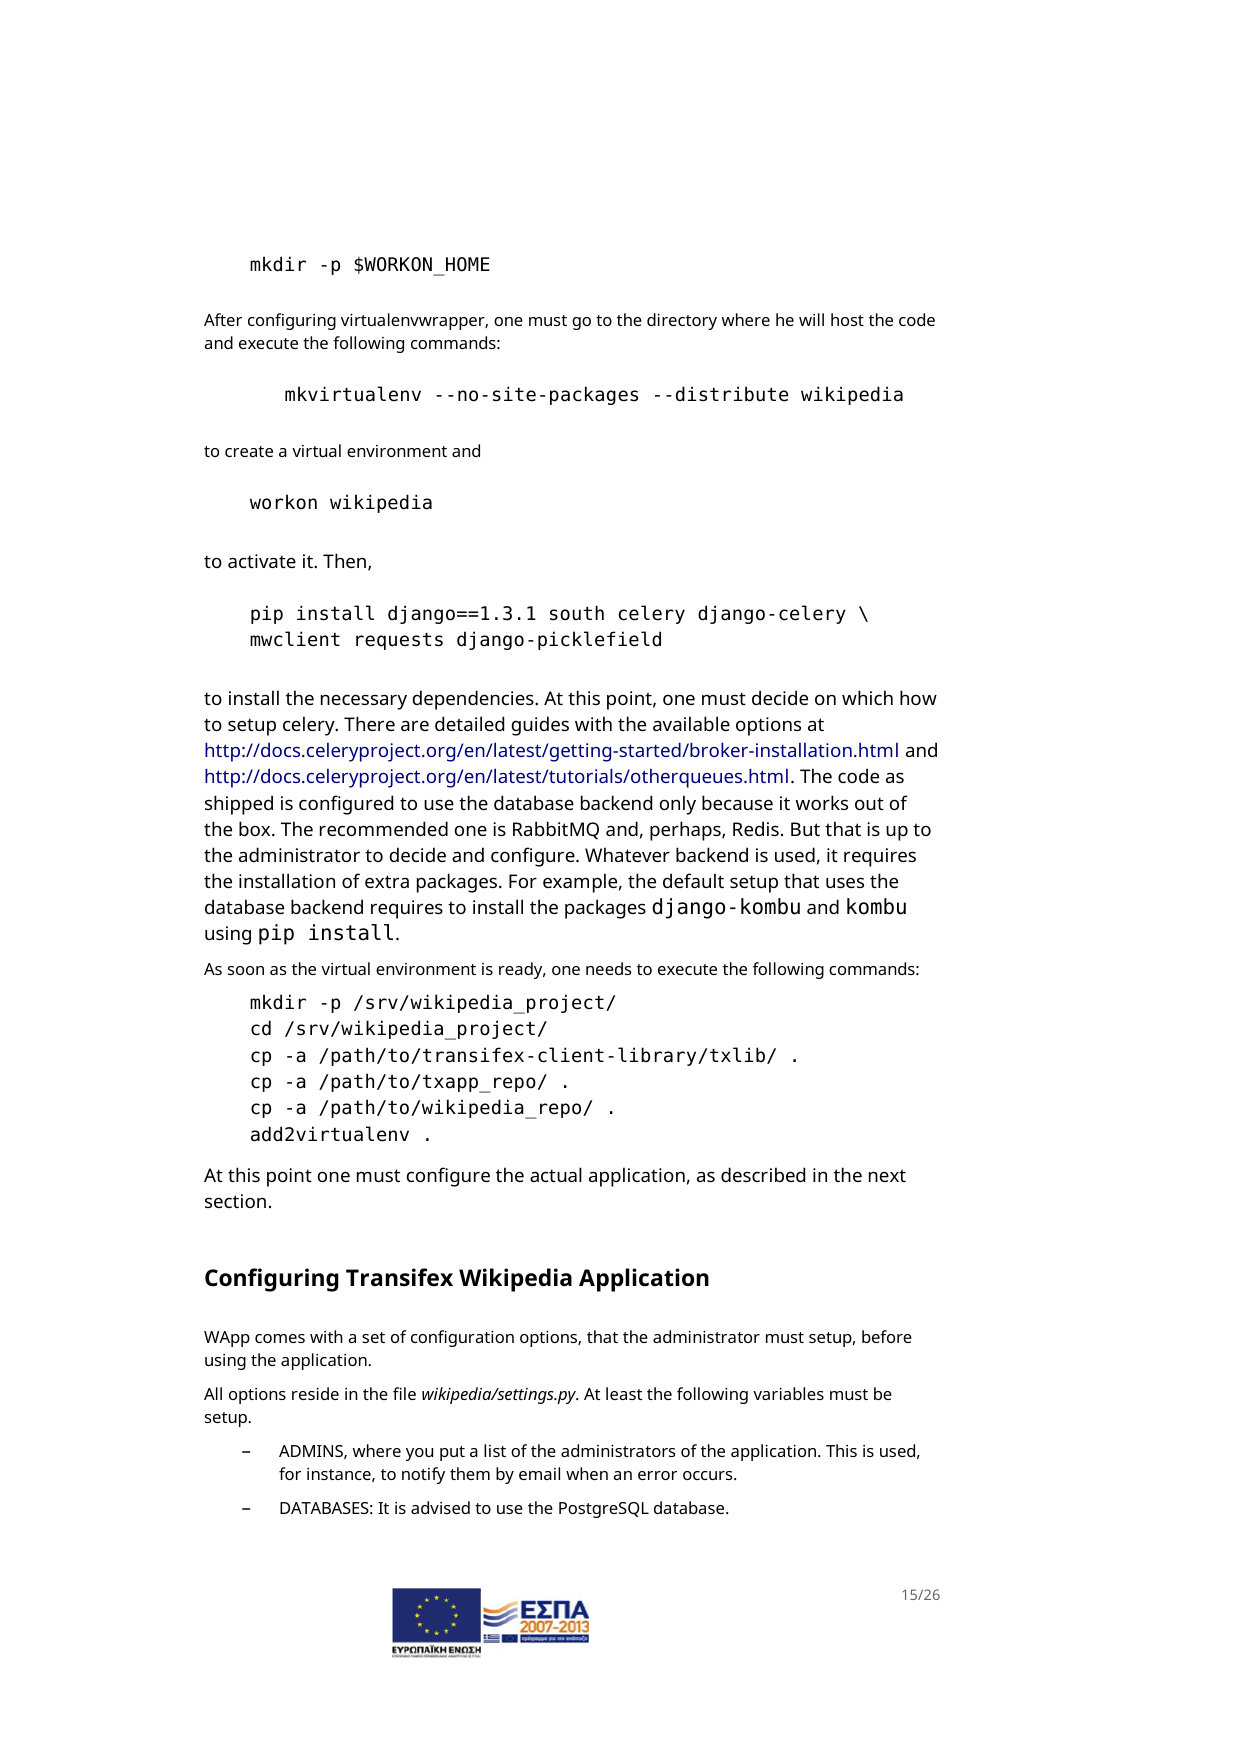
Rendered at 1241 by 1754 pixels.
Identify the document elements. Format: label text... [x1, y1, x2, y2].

text cp -a /path/to/wikipedia_repo/ . [249, 1097, 940, 1119]
text workon wikipedia [249, 492, 940, 514]
text mkdir -p $WORKON_HOME [249, 253, 940, 276]
subtitle Configuring Transifex Wikipedia Application [204, 1262, 940, 1293]
text to install the necessary dependencies. At this point, one must decide on which how to setup celery. There are detailed guides with the available options at http://docs.celeryproject.org/en/latest/getting-started/broker-installation.html and http://docs.celeryproject.org/en/latest/tutorials/otherqueues.html. The code as shipped is configured to use the database backend only because it works out of the box. The recommended one is RabbitMQ and, perhaps, Redis. But that is up to the administrator to decide and configure. Whatever backend is used, it requires the installation of extra packages. For example, the default setup that uses the database backend requires to install the packages django-kombu and kombu using pip install. [204, 685, 940, 946]
text pip install django==1.3.1 south celery django-celery \ mwclient requests django-picklefield [249, 603, 940, 651]
list DATABASES: It is advised to use the PostgreSQL database. [241, 1497, 940, 1519]
list ADMINS, where you put a list of the administrators of the application. This is used, for instance, to notify them by email when an error occurs. [241, 1440, 940, 1485]
text All options reside in the file wikipedia/settings.py. At least the following variables must be setup. [204, 1383, 940, 1428]
text cp -a /path/to/transifex-client-library/txlib/ . [249, 1044, 940, 1067]
text add2virtualenv . [249, 1124, 940, 1146]
text At this point one must configure the actual application, as described in the next section. [204, 1162, 940, 1214]
text to create a virtual environment and [204, 440, 940, 462]
text mkvirtualenv --no-site-packages --distribute wikipedia [249, 384, 940, 406]
text WApp comes with a set of configuration options, that the administrator must setup, before using the application. [204, 1326, 940, 1371]
text As soon as the virtual environment is ready, one needs to execute the following commands: [204, 957, 940, 980]
text cp -a /path/to/txapp_repo/ . [249, 1071, 940, 1093]
text After configuring virtualenvwrapper, one must go to the directory where he will host the code and execute the following commands: [204, 309, 940, 354]
picture [391, 1588, 589, 1659]
text mkdir -p /srv/wikipedia_project/ [249, 992, 940, 1014]
text cd /srv/wikipedia_project/ [249, 1018, 940, 1040]
text to activate it. Then, [204, 547, 940, 573]
